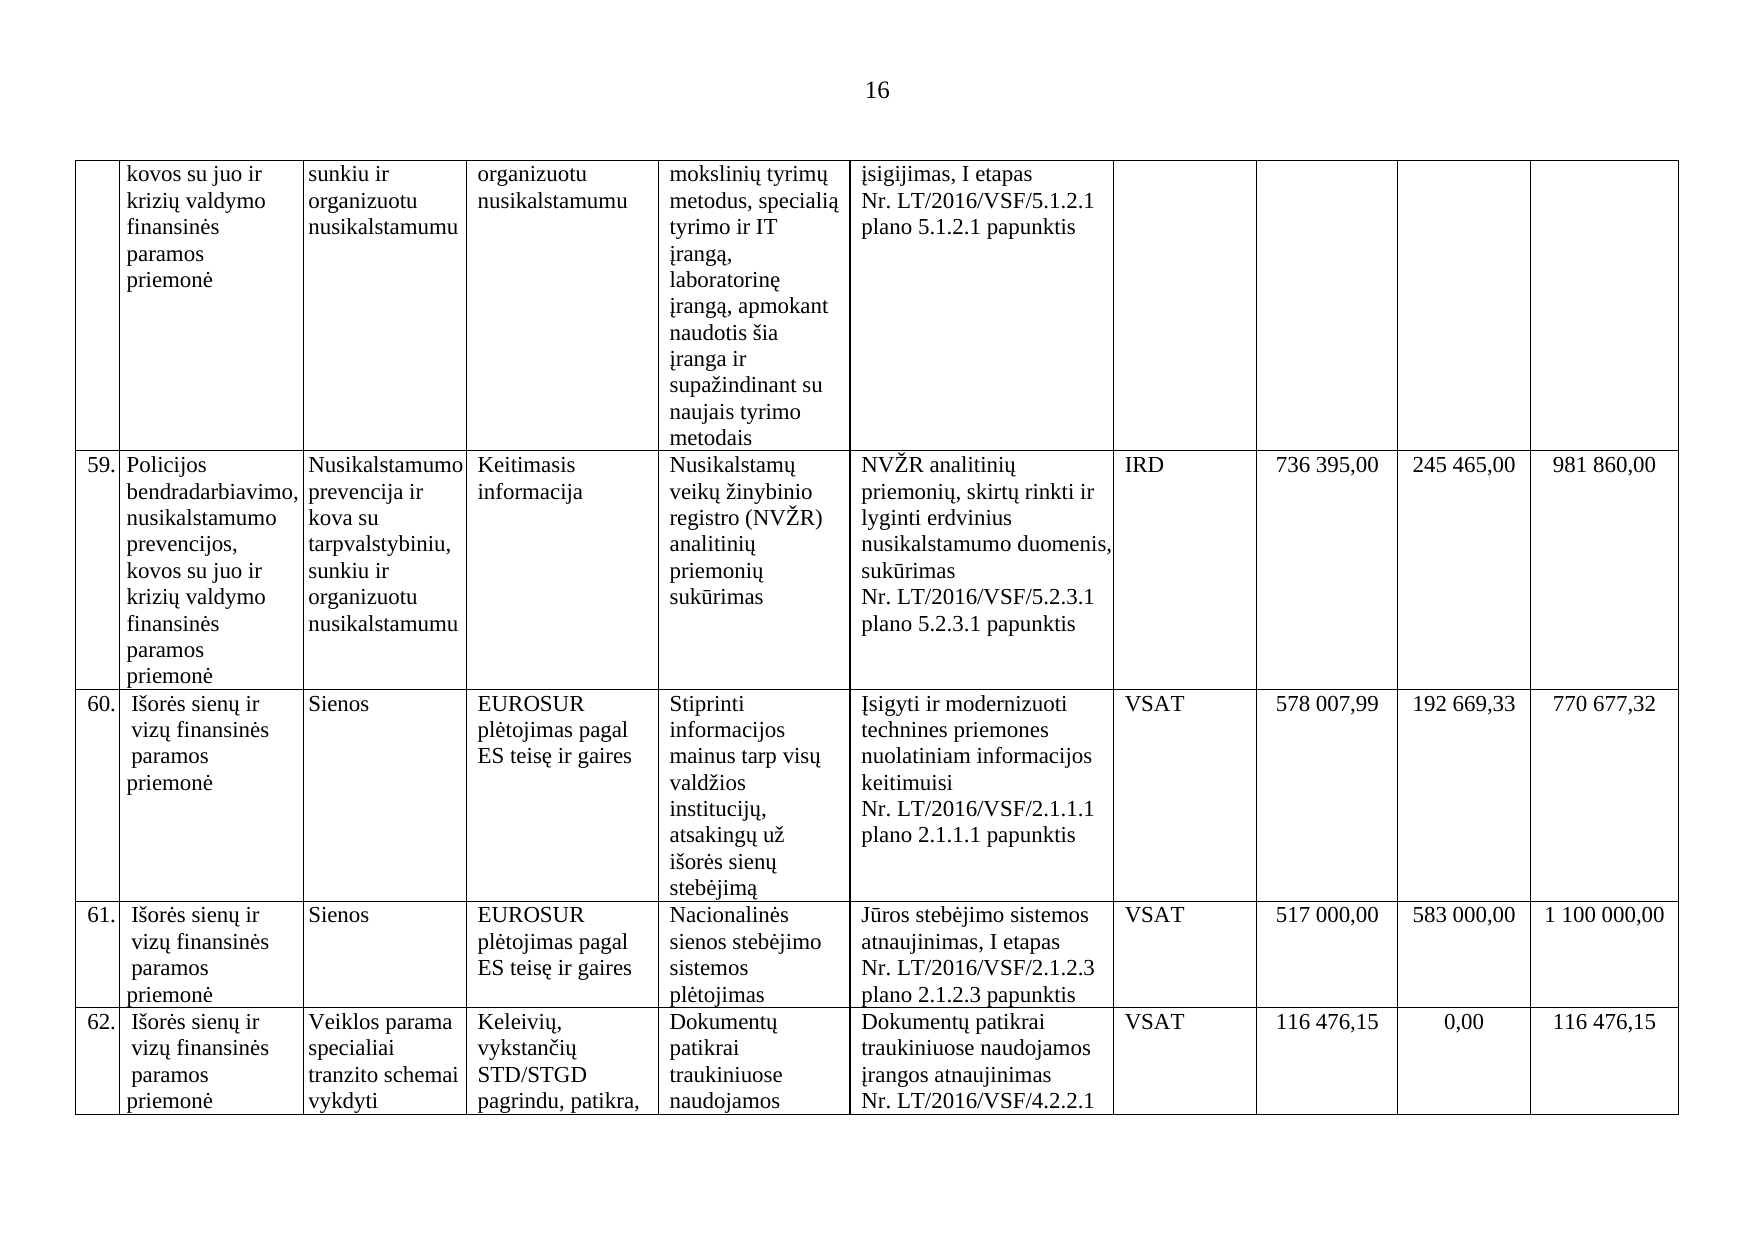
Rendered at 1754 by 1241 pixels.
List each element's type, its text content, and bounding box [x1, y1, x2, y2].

table_cell 116 476,15 [1257, 1008, 1397, 1113]
table_cell Išorės sienų ir vizų finansinės paramos priemonė [120, 690, 303, 901]
table_cell 61. [76, 902, 119, 1007]
table_cell 736 395,00 [1257, 451, 1397, 689]
table_cell 60. [76, 690, 119, 901]
table_cell Dokumentų patikrai traukiniuose naudojamos įrangos atnaujinimas Nr. LT/2016/VSF/4.2.2.1 [851, 1008, 1113, 1113]
table_cell Sienos [304, 902, 466, 1007]
table_cell EUROSUR plėtojimas pagal ES teisę ir gaires [467, 902, 658, 1007]
table_cell 245 465,00 [1398, 451, 1530, 689]
table_cell Nusikalstamų veikų žinybinio registro (NVŽR) analitinių priemonių sukūrimas [659, 451, 849, 689]
table_cell Išorės sienų ir vizų finansinės paramos priemonė [120, 902, 303, 1007]
table_cell Dokumentų patikrai traukiniuose naudojamos [659, 1008, 849, 1113]
table_cell 62. [76, 1008, 119, 1113]
table_cell 0,00 [1398, 1008, 1530, 1113]
table_cell Išorės sienų ir vizų finansinės paramos priemonė [120, 1008, 303, 1113]
table_cell [1257, 161, 1397, 450]
table_cell Nusikalstamumo prevencija ir kova su tarpvalstybiniu, sunkiu ir organizuotu nusikalstamumu [304, 451, 466, 689]
table_cell IRD [1114, 451, 1256, 689]
table_cell Keitimasis informacija [467, 451, 658, 689]
table_cell organizuotu nusikalstamumu [467, 161, 658, 450]
table_cell Sienos [304, 690, 466, 901]
table_cell 192 669,33 [1398, 690, 1530, 901]
table_cell NVŽR analitinių priemonių, skirtų rinkti ir lyginti erdvinius nusikalstamumo duomenis, sukūrimas Nr. LT/2016/VSF/5.2.3.1 plano 5.2.3.1 papunktis [851, 451, 1113, 689]
table_cell VSAT [1114, 690, 1256, 901]
table_cell [1531, 161, 1678, 450]
table_cell [76, 161, 119, 450]
table_cell 517 000,00 [1257, 902, 1397, 1007]
table_cell kovos su juo ir krizių valdymo finansinės paramos priemonė [120, 161, 303, 450]
table_cell įsigijimas, I etapas Nr. LT/2016/VSF/5.1.2.1 plano 5.1.2.1 papunktis [851, 161, 1113, 450]
table_cell VSAT [1114, 902, 1256, 1007]
table_cell 583 000,00 [1398, 902, 1530, 1007]
table_cell Jūros stebėjimo sistemos atnaujinimas, I etapas Nr. LT/2016/VSF/2.1.2.3 plano 2.1.2.3 papunktis [851, 902, 1113, 1007]
table_cell VSAT [1114, 1008, 1256, 1113]
table_cell [1114, 161, 1256, 450]
table_cell mokslinių tyrimų metodus, specialią tyrimo ir IT įrangą, laboratorinę įrangą, apmokant naudotis šia įranga ir supažindinant su naujais tyrimo metodais [659, 161, 849, 450]
table_cell sunkiu ir organizuotu nusikalstamumu [304, 161, 466, 450]
table_cell Veiklos parama specialiai tranzito schemai vykdyti [304, 1008, 466, 1113]
table_cell EUROSUR plėtojimas pagal ES teisę ir gaires [467, 690, 658, 901]
table_cell Keleivių, vykstančių STD/STGD pagrindu, patikra, [467, 1008, 658, 1113]
table_cell 578 007,99 [1257, 690, 1397, 901]
table_cell 116 476,15 [1531, 1008, 1678, 1113]
table_cell Įsigyti ir modernizuoti technines priemones nuolatiniam informacijos keitimuisi Nr. LT/2016/VSF/2.1.1.1 plano 2.1.1.1 papunktis [851, 690, 1113, 901]
table_cell Nacionalinės sienos stebėjimo sistemos plėtojimas [659, 902, 849, 1007]
table_cell Stiprinti informacijos mainus tarp visų valdžios institucijų, atsakingų už išorės sienų stebėjimą [659, 690, 849, 901]
table_cell 770 677,32 [1531, 690, 1678, 901]
table_cell Policijos bendradarbiavimo, nusikalstamumo prevencijos, kovos su juo ir krizių valdymo finansinės paramos priemonė [120, 451, 303, 689]
table_cell 981 860,00 [1531, 451, 1678, 689]
table_cell 59. [76, 451, 119, 689]
table_cell [1398, 161, 1530, 450]
table_cell 1 100 000,00 [1531, 902, 1678, 1007]
